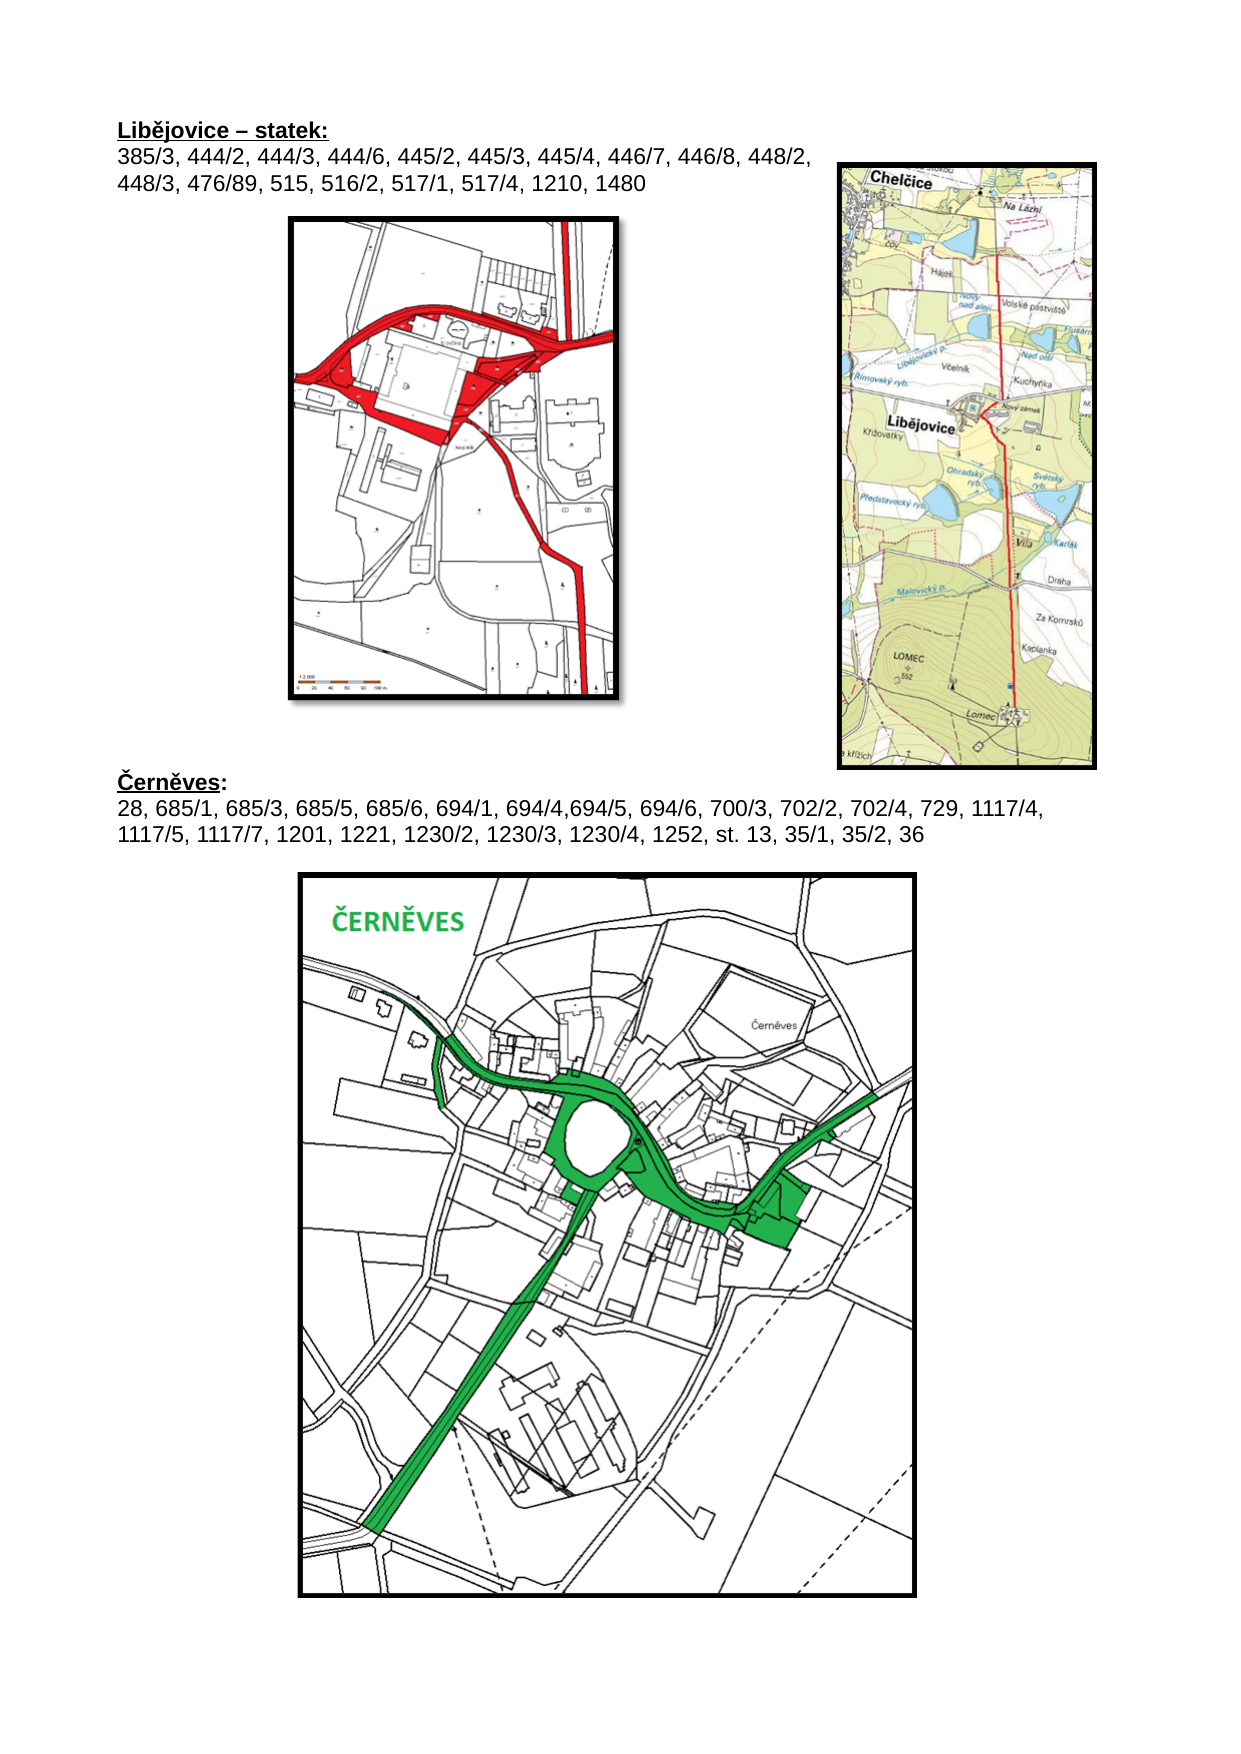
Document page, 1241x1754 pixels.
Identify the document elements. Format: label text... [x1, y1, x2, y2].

text 28, 685/1, 685/3, 685/5, 685/6, 694/1, 694/4,694/5, 694/6, 700/3, 702/2, 702/4, 729, 1117/4, 1117/5, 1117/7, 1201, 1221, 1230/2, 1230/3, 1230/4, 1252, st. 13, 35/1, 35/2, 36 [117, 795, 1123, 848]
text Černěves: [117, 769, 1123, 795]
picture [377, 965, 931, 1612]
text 385/3, 444/2, 444/3, 444/6, 445/2, 445/3, 445/4, 446/7, 446/8, 448/2, 448/3, 476/89, 515, 516/2, 517/1, 517/4, 1210, 1480 [117, 143, 1123, 196]
text Libějovice – statek: [117, 117, 1123, 143]
picture [899, 240, 1111, 784]
picture [284, 213, 632, 713]
